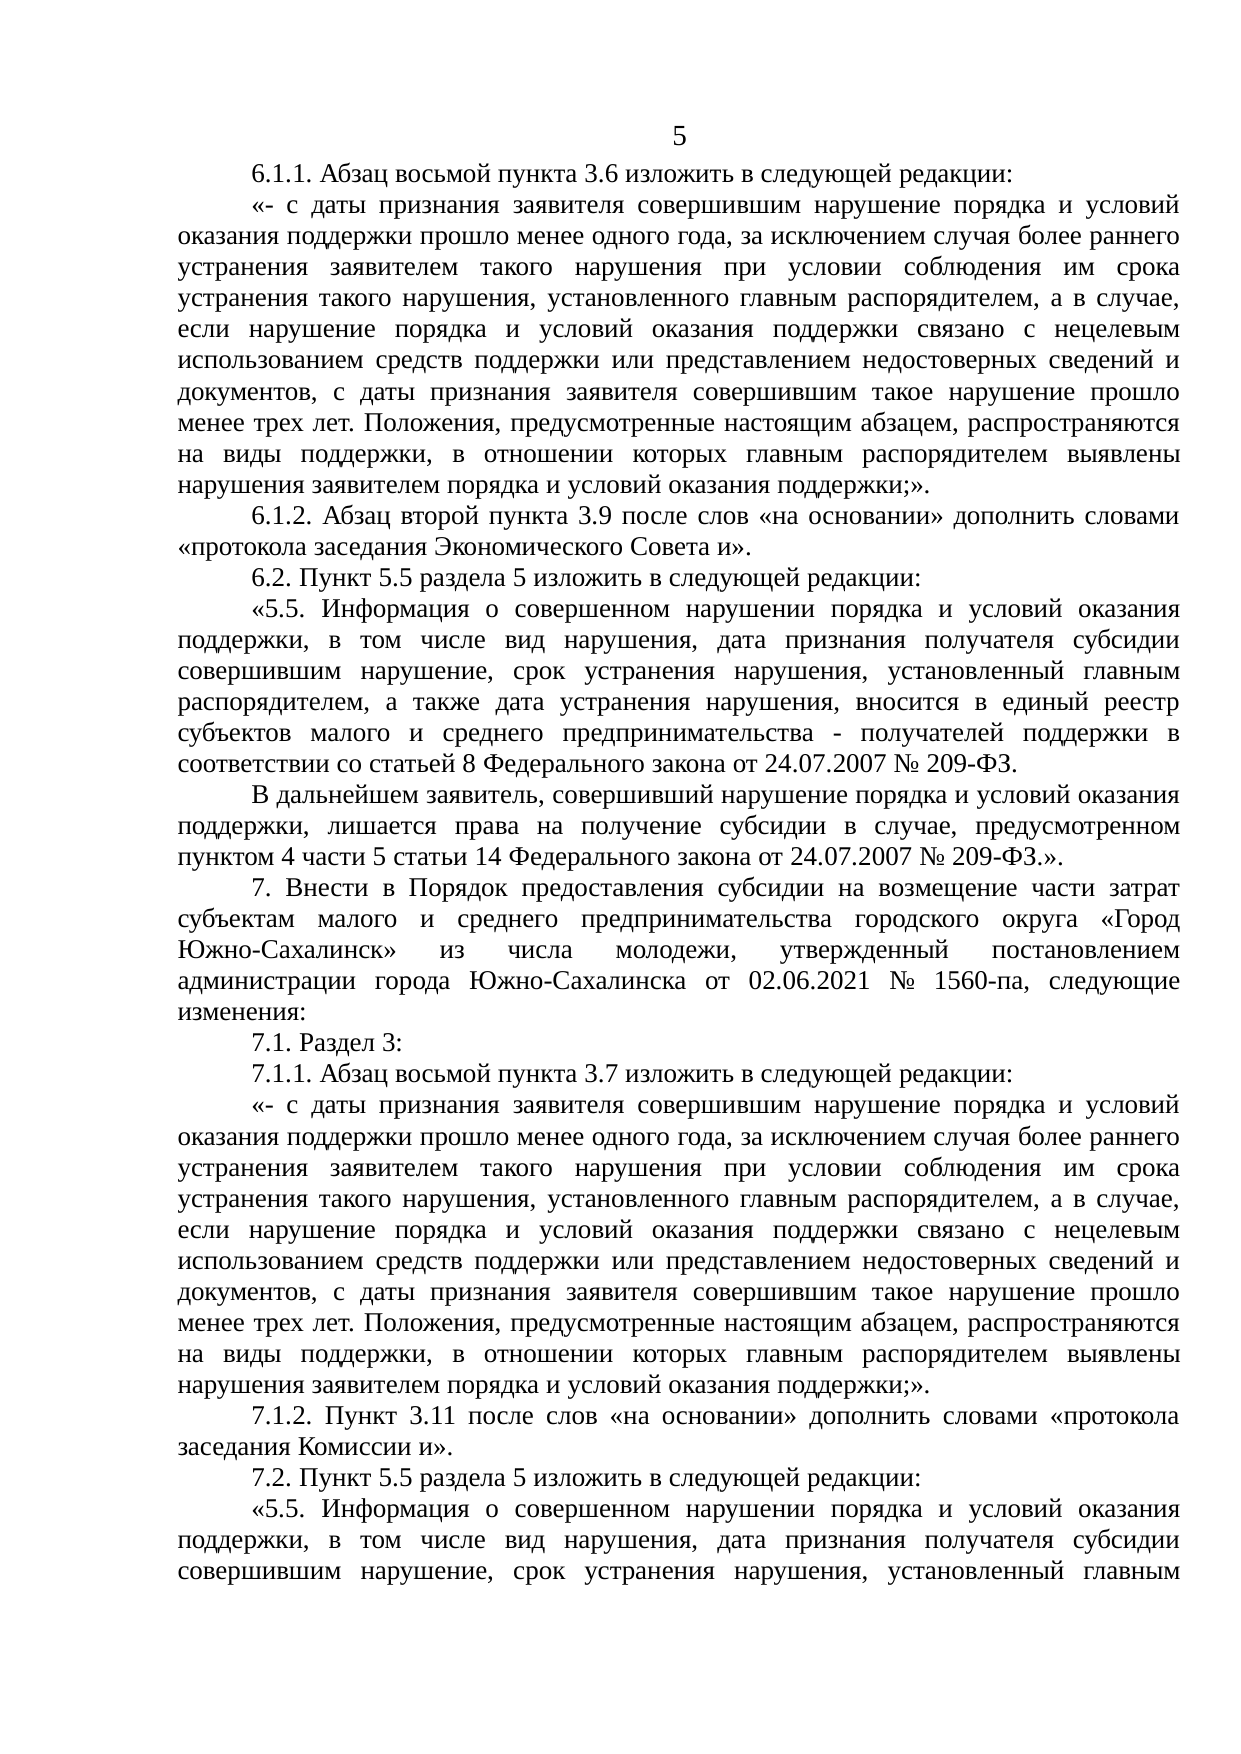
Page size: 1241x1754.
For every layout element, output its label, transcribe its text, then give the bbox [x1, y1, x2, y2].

text 7. Внести в Порядок предоставления субсидии на возмещение части затрат субъектам малого и среднего предпринимательства городского округа «Город Южно-Сахалинск» из числа молодежи, утвержденный постановлением администрации города Южно-Сахалинска от 02.06.2021 № 1560-па, следующие изменения: [177, 872, 1181, 1027]
text 7.1.1. Абзац восьмой пункта 3.7 изложить в следующей редакции: [177, 1058, 1181, 1089]
text «- с даты признания заявителя совершившим нарушение порядка и условий оказания поддержки прошло менее одного года, за исключением случая более раннего устранения заявителем такого нарушения при условии соблюдения им срока устранения такого нарушения, установленного главным распорядителем, а в случае, если нарушение порядка и условий оказания поддержки связано с нецелевым использованием средств поддержки или представлением недостоверных сведений и документов, с даты признания заявителя совершившим такое нарушение прошло менее трех лет. Положения, предусмотренные настоящим абзацем, распространяются на виды поддержки, в отношении которых главным распорядителем выявлены нарушения заявителем порядка и условий оказания поддержки;». [177, 1089, 1181, 1399]
text 6.2. Пункт 5.5 раздела 5 изложить в следующей редакции: [177, 561, 1181, 592]
text 6.1.1. Абзац восьмой пункта 3.6 изложить в следующей редакции: [177, 158, 1181, 189]
text В дальнейшем заявитель, совершивший нарушение порядка и условий оказания поддержки, лишается права на получение субсидии в случае, предусмотренном пунктом 4 части 5 статьи 14 Федерального закона от 24.07.2007 № 209-ФЗ.». [177, 778, 1181, 872]
text «- с даты признания заявителя совершившим нарушение порядка и условий оказания поддержки прошло менее одного года, за исключением случая более раннего устранения заявителем такого нарушения при условии соблюдения им срока устранения такого нарушения, установленного главным распорядителем, а в случае, если нарушение порядка и условий оказания поддержки связано с нецелевым использованием средств поддержки или представлением недостоверных сведений и документов, с даты признания заявителя совершившим такое нарушение прошло менее трех лет. Положения, предусмотренные настоящим абзацем, распространяются на виды поддержки, в отношении которых главным распорядителем выявлены нарушения заявителем порядка и условий оказания поддержки;». [177, 189, 1181, 499]
text «5.5. Информация о совершенном нарушении порядка и условий оказания поддержки, в том числе вид нарушения, дата признания получателя субсидии совершившим нарушение, срок устранения нарушения, установленный главным распорядителем, а также дата устранения нарушения, вносится в единый реестр субъектов малого и среднего предпринимательства - получателей поддержки в соответствии со статьей 8 Федерального закона от 24.07.2007 № 209-ФЗ. [177, 592, 1181, 778]
text 7.1. Раздел 3: [177, 1027, 1181, 1058]
text 7.1.2. Пункт 3.11 после слов «на основании» дополнить словами «протокола заседания Комиссии и». [177, 1399, 1181, 1461]
text 7.2. Пункт 5.5 раздела 5 изложить в следующей редакции: [177, 1461, 1181, 1492]
text «5.5. Информация о совершенном нарушении порядка и условий оказания поддержки, в том числе вид нарушения, дата признания получателя субсидии совершившим нарушение, срок устранения нарушения, установленный главным [177, 1492, 1181, 1586]
text 6.1.2. Абзац второй пункта 3.9 после слов «на основании» дополнить словами «протокола заседания Экономического Совета и». [177, 499, 1181, 561]
